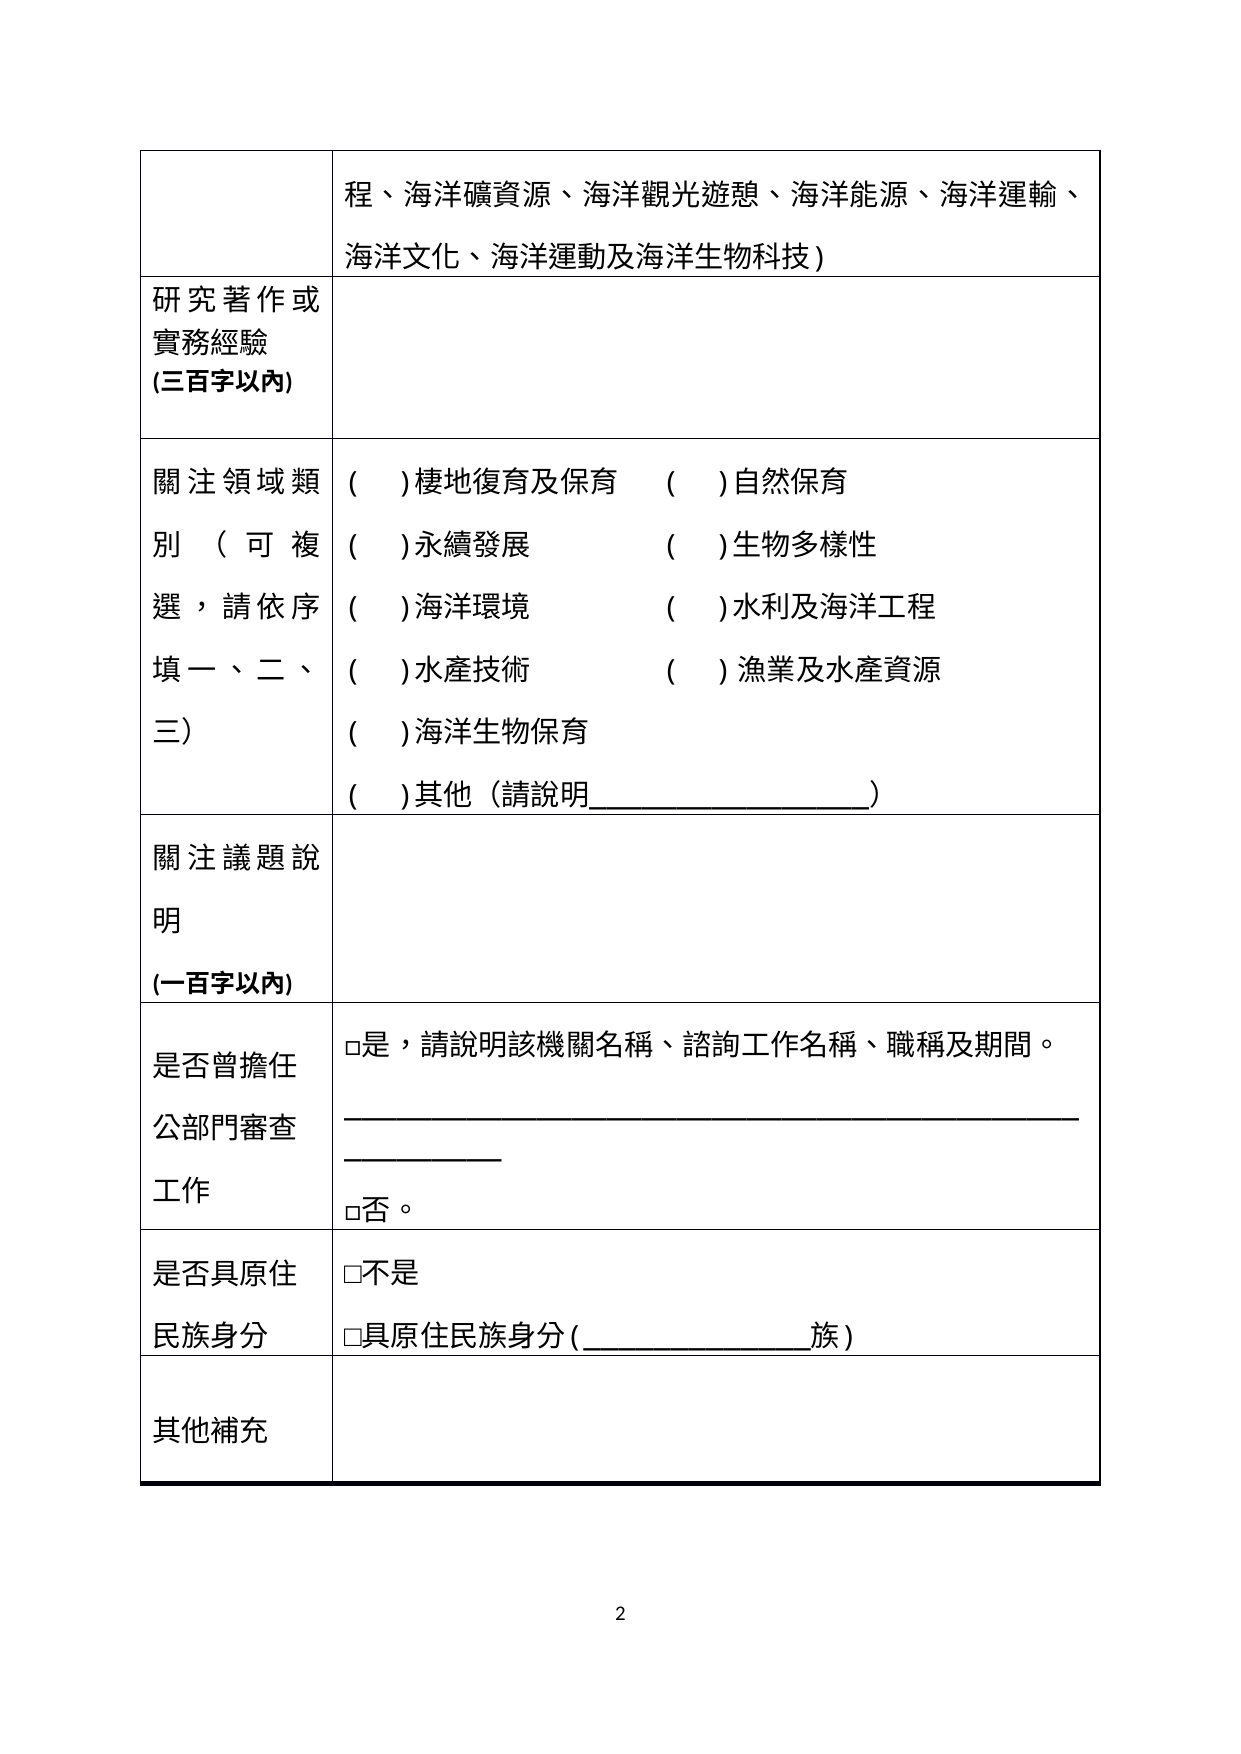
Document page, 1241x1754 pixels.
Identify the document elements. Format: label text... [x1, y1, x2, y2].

table_cell 關注領域類別（可複選，請依序填一、二、三） [141, 439, 332, 813]
table_cell ( )棲地復育及保育 ( )自然保育 ( )永續發展 ( )生物多樣性 ( )海洋環境 ( )水利及海洋工程 ( )水產技術 ( ) 漁業及水產資源 ( )海洋生物保育 ( )其他（請說明________________） [333, 439, 1099, 813]
table_cell 關注議題說明 (一百字以內) [141, 815, 332, 1002]
table_cell 其他補充 [141, 1356, 332, 1481]
table_cell [141, 151, 332, 276]
table_cell [333, 277, 1099, 437]
table_cell 是否曾擔任公部門審查工作 [141, 1003, 332, 1229]
table_cell [333, 815, 1099, 1002]
table_cell [333, 1356, 1099, 1481]
table_cell 是否具原住民族身分 [141, 1230, 332, 1355]
table_cell 程、海洋礦資源、海洋觀光遊憩、海洋能源、海洋運輸、海洋文化、海洋運動及海洋生物科技) [333, 151, 1099, 276]
table_cell □是，請說明該機關名稱、諮詢工作名稱、職稱及期間。 ___________________________________________________ □否。 [333, 1003, 1099, 1229]
table_cell □不是 □具原住民族身分(_____________族) [333, 1230, 1099, 1355]
table_cell 研究著作或實務經驗 (三百字以內) [141, 277, 332, 437]
